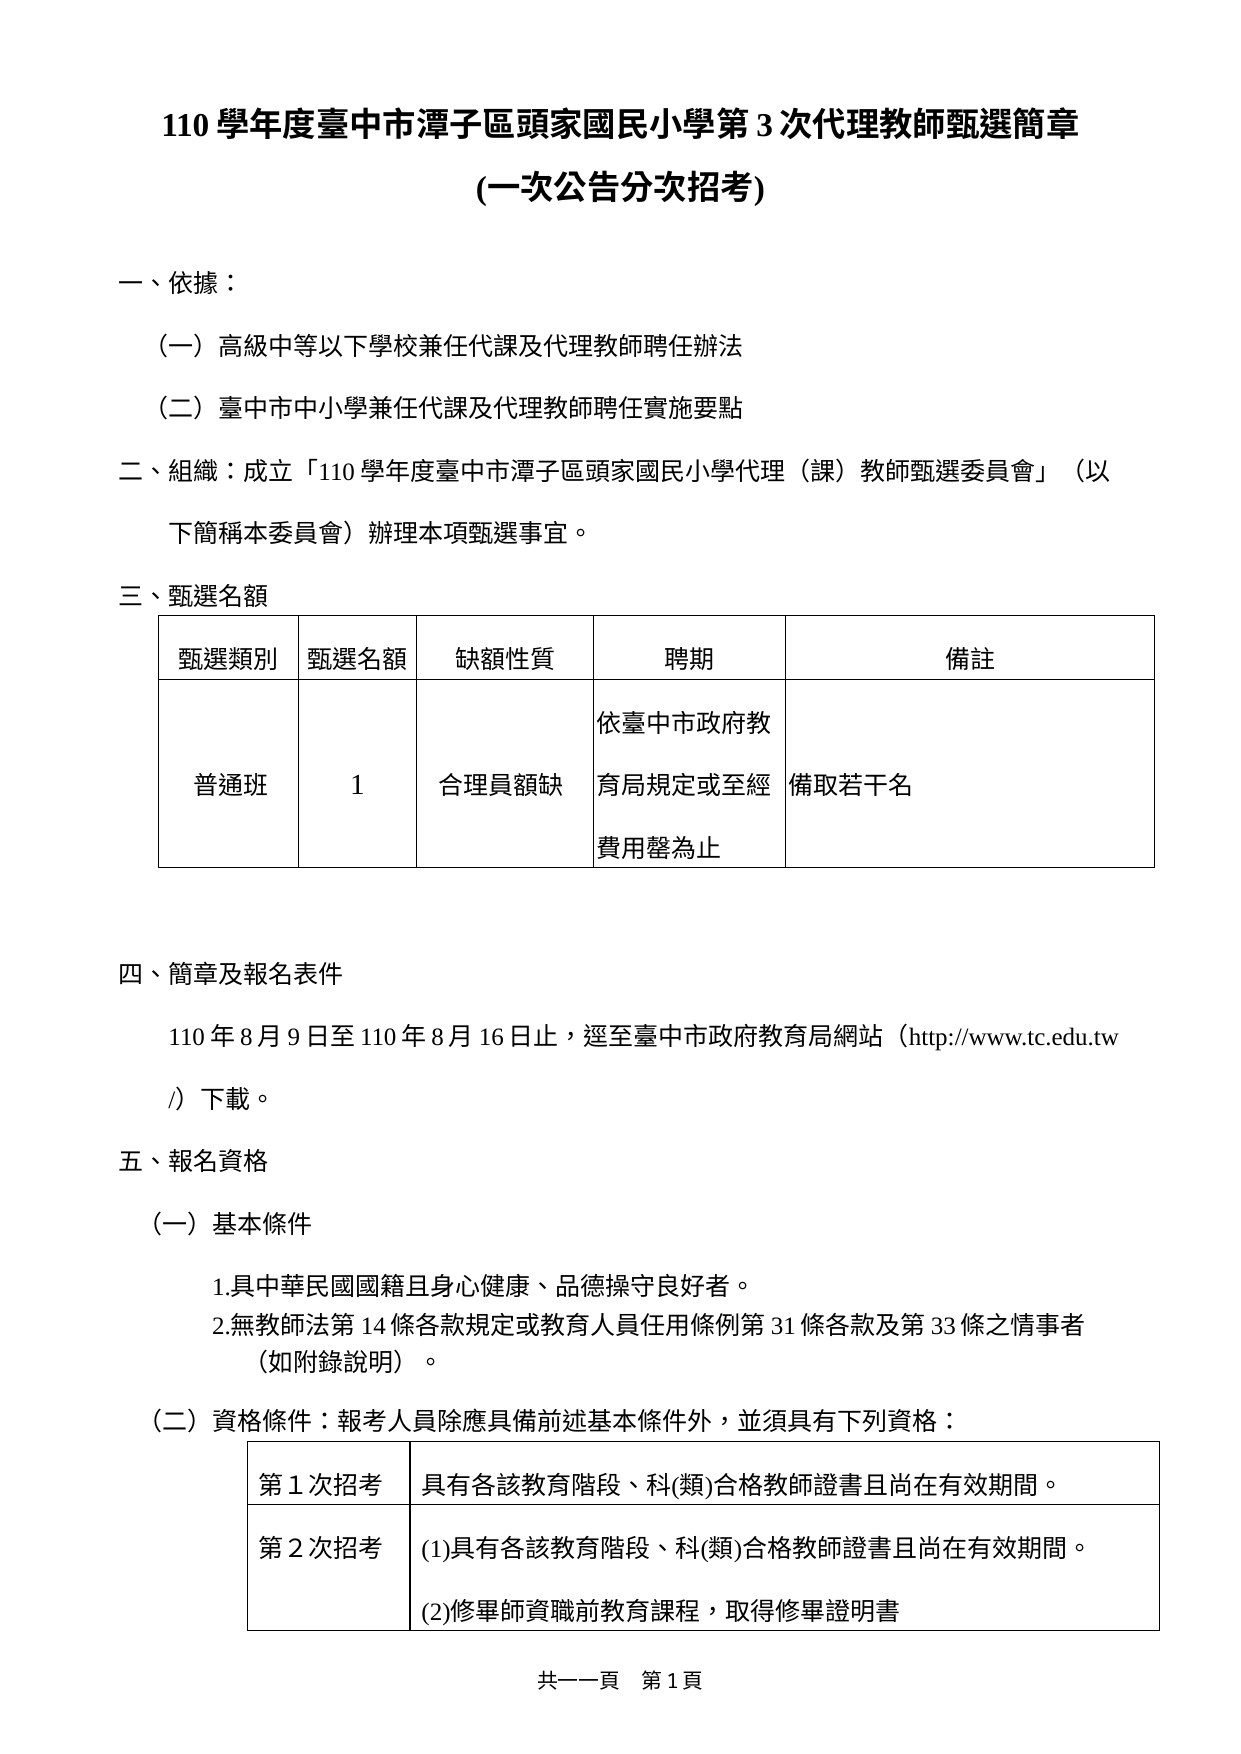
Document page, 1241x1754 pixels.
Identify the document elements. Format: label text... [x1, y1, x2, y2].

table_header 備註 [786, 616, 1154, 679]
text 三、甄選名額 [118, 553, 1122, 615]
text 五、報名資格 [118, 1118, 1122, 1181]
table_header 缺額性質 [417, 616, 593, 679]
table_header 具有各該教育階段、科(類)合格教師證書且尚在有效期間。 [411, 1442, 1159, 1504]
text (一次公告分次招考) [118, 143, 1122, 206]
table_cell (1)具有各該教育階段、科(類)合格教師證書且尚在有效期間。 (2)修畢師資職前教育課程，取得修畢證明書 [411, 1505, 1159, 1630]
table_cell 合理員額缺 [417, 680, 593, 867]
table_cell 1 [299, 680, 416, 867]
table_header 聘期 [594, 616, 785, 679]
table_cell 第２次招考 [248, 1505, 409, 1630]
text 1.具中華民國國籍且身心健康、品德操守良好者。 [118, 1243, 1122, 1306]
text （二）資格條件：報考人員除應具備前述基本條件外，並須具有下列資格： [118, 1378, 1122, 1441]
text 一、依據： [118, 240, 1122, 303]
table_cell 備取若干名 [786, 680, 1154, 867]
text 110學年度臺中市潭子區頭家國民小學第3次代理教師甄選簡章 [118, 81, 1122, 143]
table_cell 普通班 [159, 680, 298, 867]
text （一）高級中等以下學校兼任代課及代理教師聘任辦法 [143, 303, 1122, 365]
text 二、組織：成立「110學年度臺中市潭子區頭家國民小學代理（課）教師甄選委員會」（以下簡稱本委員會）辦理本項甄選事宜。 [118, 428, 1122, 553]
table_header 第１次招考 [248, 1442, 409, 1504]
text （二）臺中市中小學兼任代課及代理教師聘任實施要點 [143, 365, 1122, 428]
table_cell 依臺中市政府教育局規定或至經費用罄為止 [594, 680, 785, 867]
text 四、簡章及報名表件 110年8月9日至110年8月16日止，逕至臺中市政府教育局網站（http://www.tc.edu.tw/）下載。 [118, 931, 1122, 1118]
table_header 甄選類別 [159, 616, 298, 679]
text 2.無教師法第14條各款規定或教育人員任用條例第31條各款及第33條之情事者（如附錄說明）。 [206, 1306, 1122, 1378]
table_header 甄選名額 [299, 616, 416, 679]
text （一）基本條件 [118, 1181, 1122, 1243]
